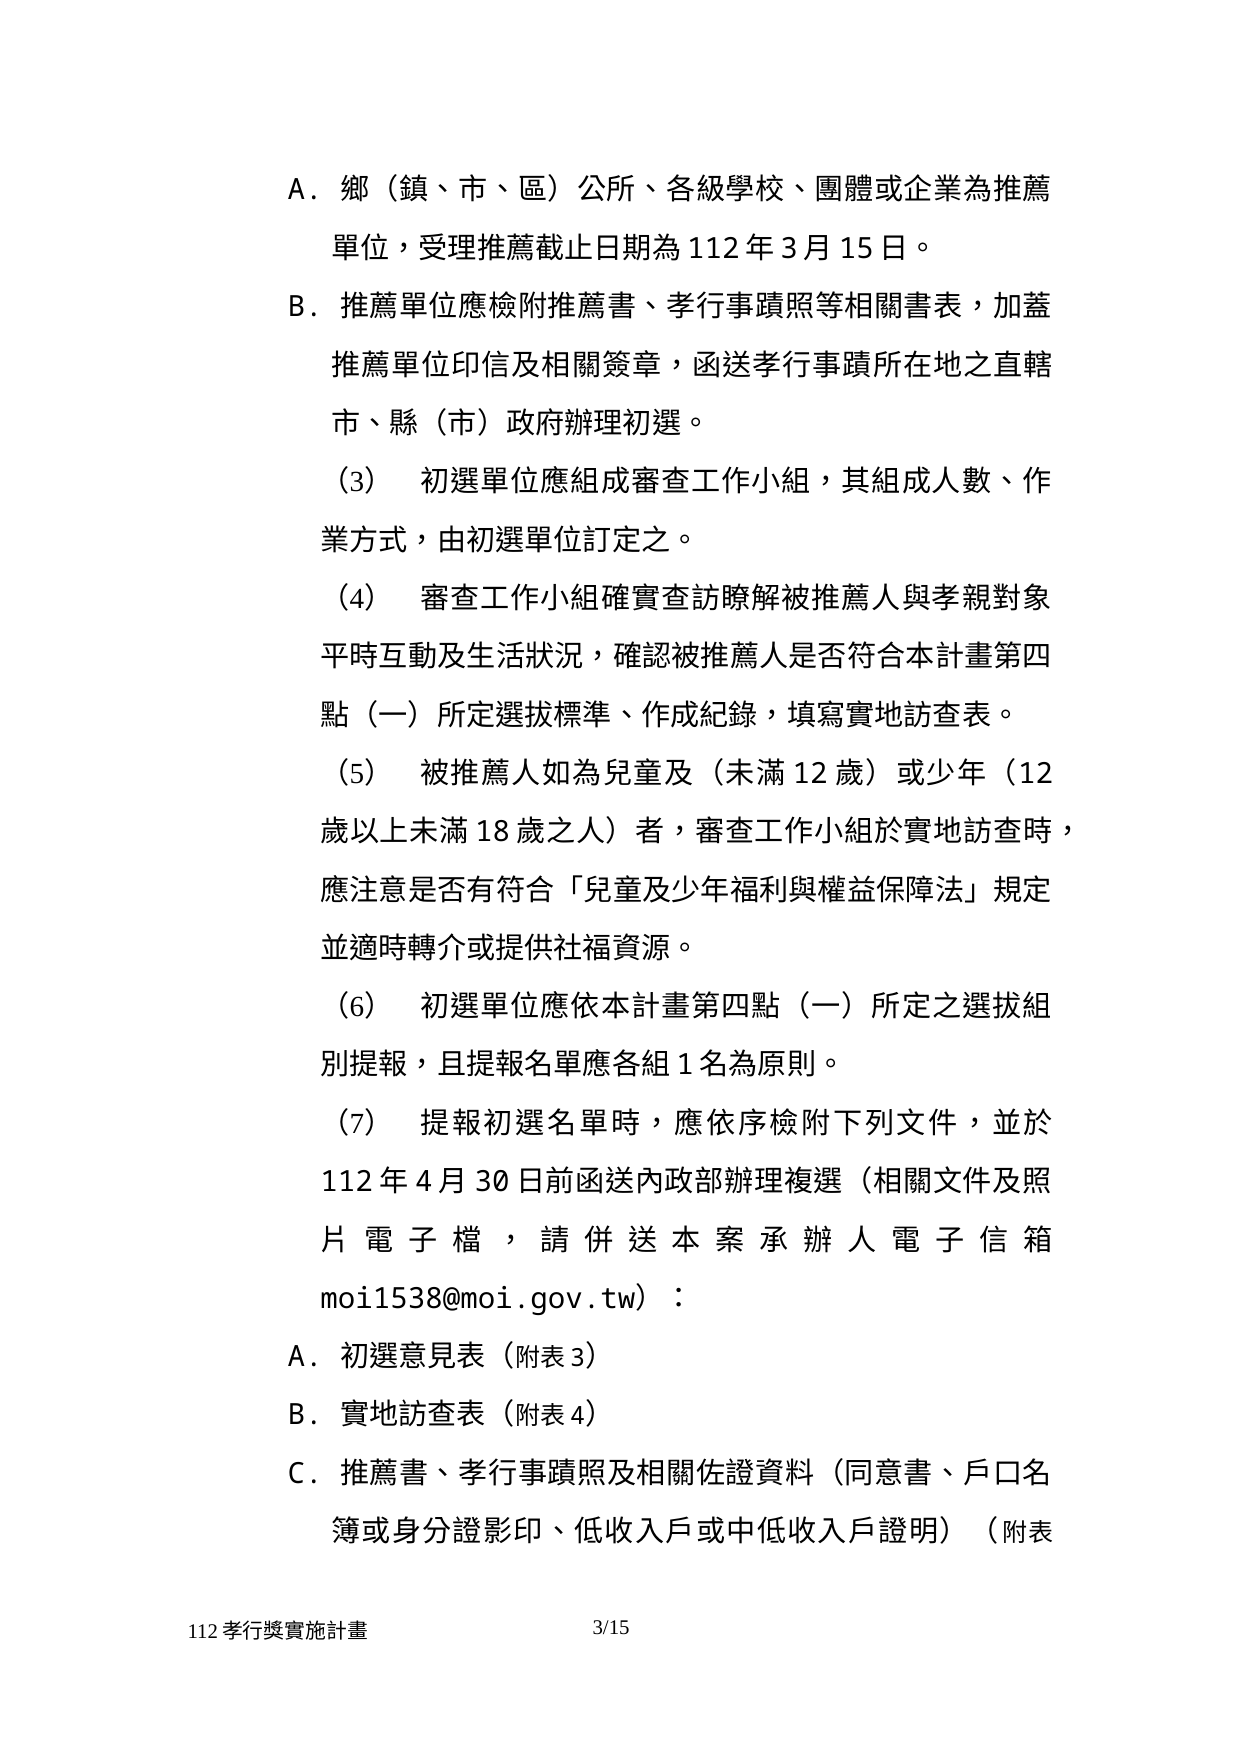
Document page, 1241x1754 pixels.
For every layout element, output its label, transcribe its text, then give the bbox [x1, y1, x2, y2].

list 推薦單位應檢附推薦書、孝行事蹟照等相關書表，加蓋推薦單位印信及相關簽章，函送孝行事蹟所在地之直轄市、縣（市）政府辦理初選。 [287, 267, 1053, 442]
list 提報初選名單時，應依序檢附下列文件，並於112年4月30日前函送內政部辦理複選（相關文件及照片電子檔，請併送本案承辦人電子信箱moi1538@moi.gov.tw）： [320, 1083, 1053, 1317]
list 實地訪查表（附表4） [287, 1375, 1053, 1433]
list 初選意見表（附表3） [287, 1317, 1053, 1375]
list 被推薦人如為兒童及（未滿12歲）或少年（12歲以上未滿18歲之人）者，審查工作小組於實地訪查時，應注意是否有符合「兒童及少年福利與權益保障法」規定，並適時轉介或提供社福資源。 [320, 733, 1053, 967]
list 審查工作小組確實查訪瞭解被推薦人與孝親對象平時互動及生活狀況，確認被推薦人是否符合本計畫第四點（一）所定選拔標準、作成紀錄，填寫實地訪查表。 [320, 558, 1053, 733]
list 初選單位應依本計畫第四點（一）所定之選拔組別提報，且提報名單應各組1名為原則。 [320, 967, 1053, 1083]
list 推薦書、孝行事蹟照及相關佐證資料（同意書、戶口名簿或身分證影印、低收入戶或中低收入戶證明）（附表5） [287, 1433, 1053, 1550]
list 鄉（鎮、市、區）公所、各級學校、團體或企業為推薦單位，受理推薦截止日期為112年3月15日。 [287, 150, 1053, 267]
list 初選單位應組成審查工作小組，其組成人數、作業方式，由初選單位訂定之。 [320, 442, 1053, 558]
